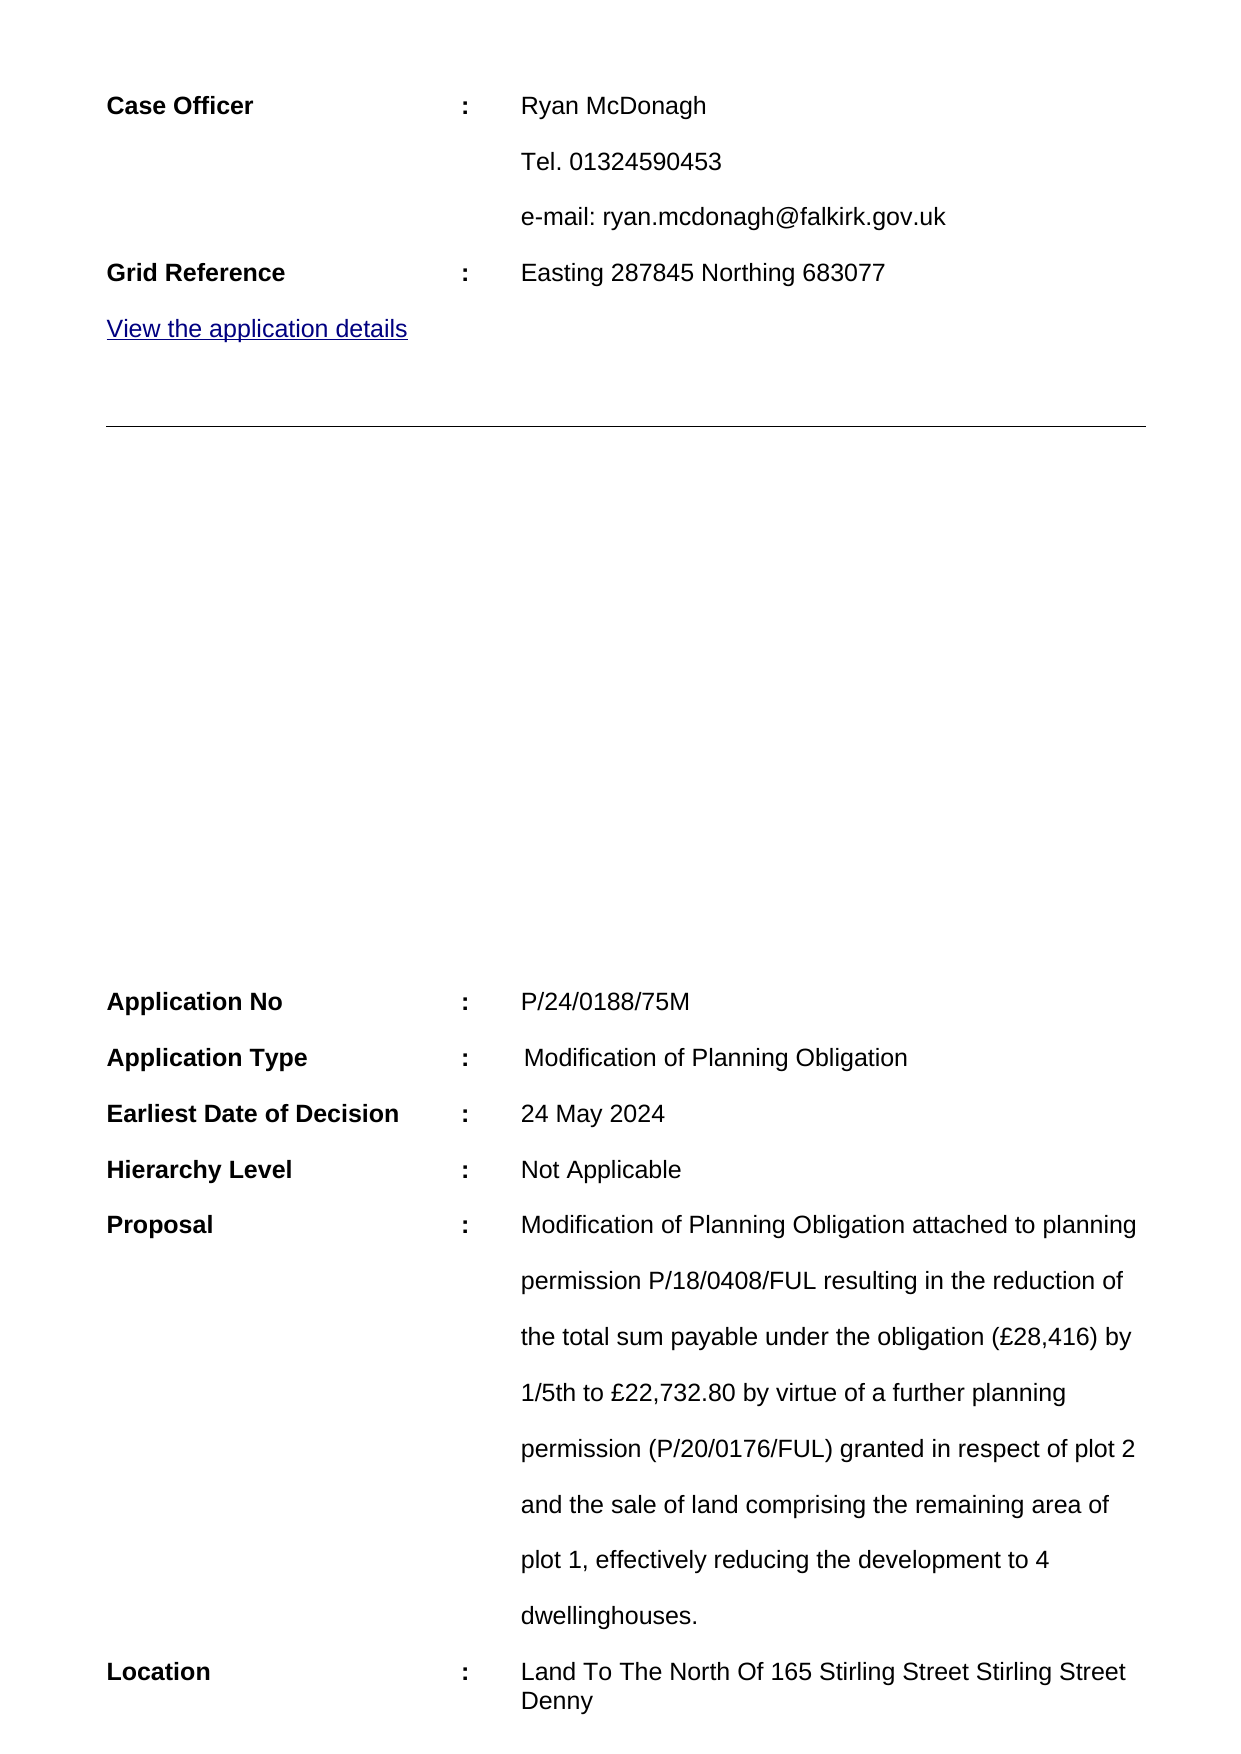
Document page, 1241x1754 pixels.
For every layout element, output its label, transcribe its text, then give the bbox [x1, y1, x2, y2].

text Location : Land To The North Of 165 Stirling Street Stirling Street Denny [106, 1657, 1146, 1714]
text Application Type : Modification of Planning Obligation [106, 1043, 1146, 1072]
text the total sum payable under the obligation (£28,416) by [106, 1322, 1146, 1351]
text plot 1, effectively reducing the development to 4 [106, 1545, 1146, 1574]
text Grid Reference : Easting 287845 Northing 683077 [106, 258, 1146, 287]
text View the application details [106, 314, 1146, 343]
text Hierarchy Level : Not Applicable [106, 1154, 1146, 1183]
text Tel. 01324590453 [106, 146, 1146, 175]
text Earliest Date of Decision : 24 May 2024 [106, 1099, 1146, 1127]
text 1/5th to £22,732.80 by virtue of a further planning [106, 1378, 1146, 1407]
text dwellinghouses. [106, 1601, 1146, 1630]
text permission (P/20/0176/FUL) granted in respect of plot 2 [106, 1434, 1146, 1462]
text Proposal : Modification of Planning Obligation attached to planning [106, 1210, 1146, 1239]
text and the sale of land comprising the remaining area of [106, 1489, 1146, 1518]
text Application No : P/24/0188/75M [106, 987, 1146, 1016]
text Case Officer : Ryan McDonagh [106, 91, 1146, 119]
text permission P/18/0408/FUL resulting in the reduction of [106, 1266, 1146, 1295]
text e-mail: ryan.mcdonagh@falkirk.gov.uk [106, 202, 1146, 231]
